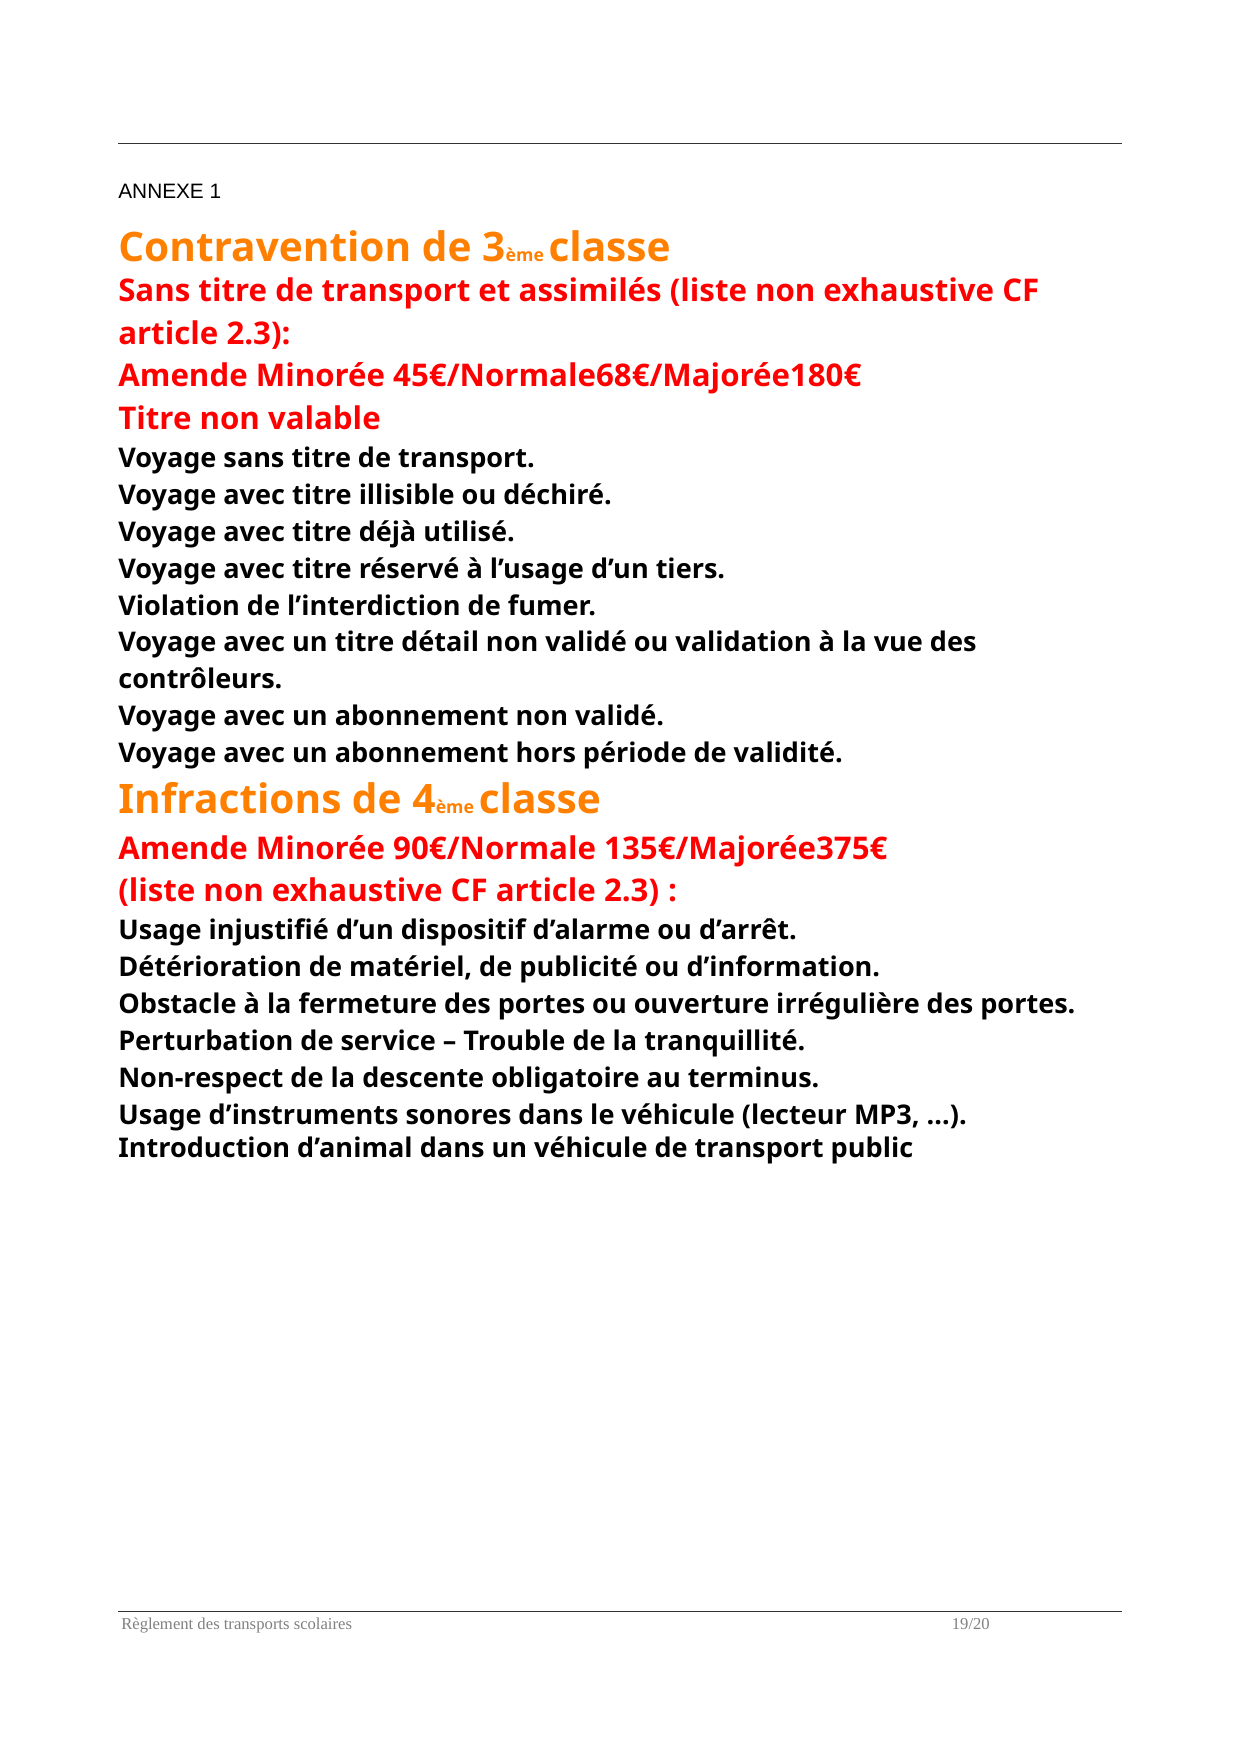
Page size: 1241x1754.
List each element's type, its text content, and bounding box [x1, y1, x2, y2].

text Violation de l’interdiction de fumer. [118, 586, 1122, 623]
text Voyage avec un titre détail non validé ou validation à la vue des contrôleurs. [118, 623, 1122, 697]
text Infractions de 4ème classe [118, 770, 1122, 826]
text (liste non exhaustive CF article 2.3) : [118, 868, 1122, 911]
text Voyage avec un abonnement non validé. [118, 697, 1122, 733]
text Usage d’instruments sonores dans le véhicule (lecteur MP3, …). [118, 1095, 1122, 1132]
text Contravention de 3ème classe [118, 236, 1122, 268]
text Sans titre de transport et assimilés (liste non exhaustive CF article 2.3): [118, 268, 1122, 353]
text Non-respect de la descente obligatoire au terminus. [118, 1058, 1122, 1095]
text Voyage avec titre réservé à l’usage d’un tiers. [118, 549, 1122, 586]
text Obstacle à la fermeture des portes ou ouverture irrégulière des portes. [118, 984, 1122, 1021]
text Perturbation de service – Trouble de la tranquillité. [118, 1021, 1122, 1058]
text Amende Minorée 45€/Normale68€/Majorée180€ [118, 353, 1122, 396]
text Introduction d’animal dans un véhicule de transport public [118, 1132, 1122, 1164]
text Usage injustifié d’un dispositif d’alarme ou d’arrêt. [118, 911, 1122, 948]
text Voyage avec titre déjà utilisé. [118, 512, 1122, 549]
text Voyage avec titre illisible ou déchiré. [118, 475, 1122, 512]
text Voyage sans titre de transport. [118, 438, 1122, 475]
text Voyage avec un abonnement hors période de validité. [118, 733, 1122, 770]
text ANNEXE 1 [118, 173, 1122, 204]
text Titre non valable [118, 396, 1122, 438]
text Détérioration de matériel, de publicité ou d’information. [118, 948, 1122, 984]
text Amende Minorée 90€/Normale 135€/Majorée375€ [118, 826, 1122, 868]
